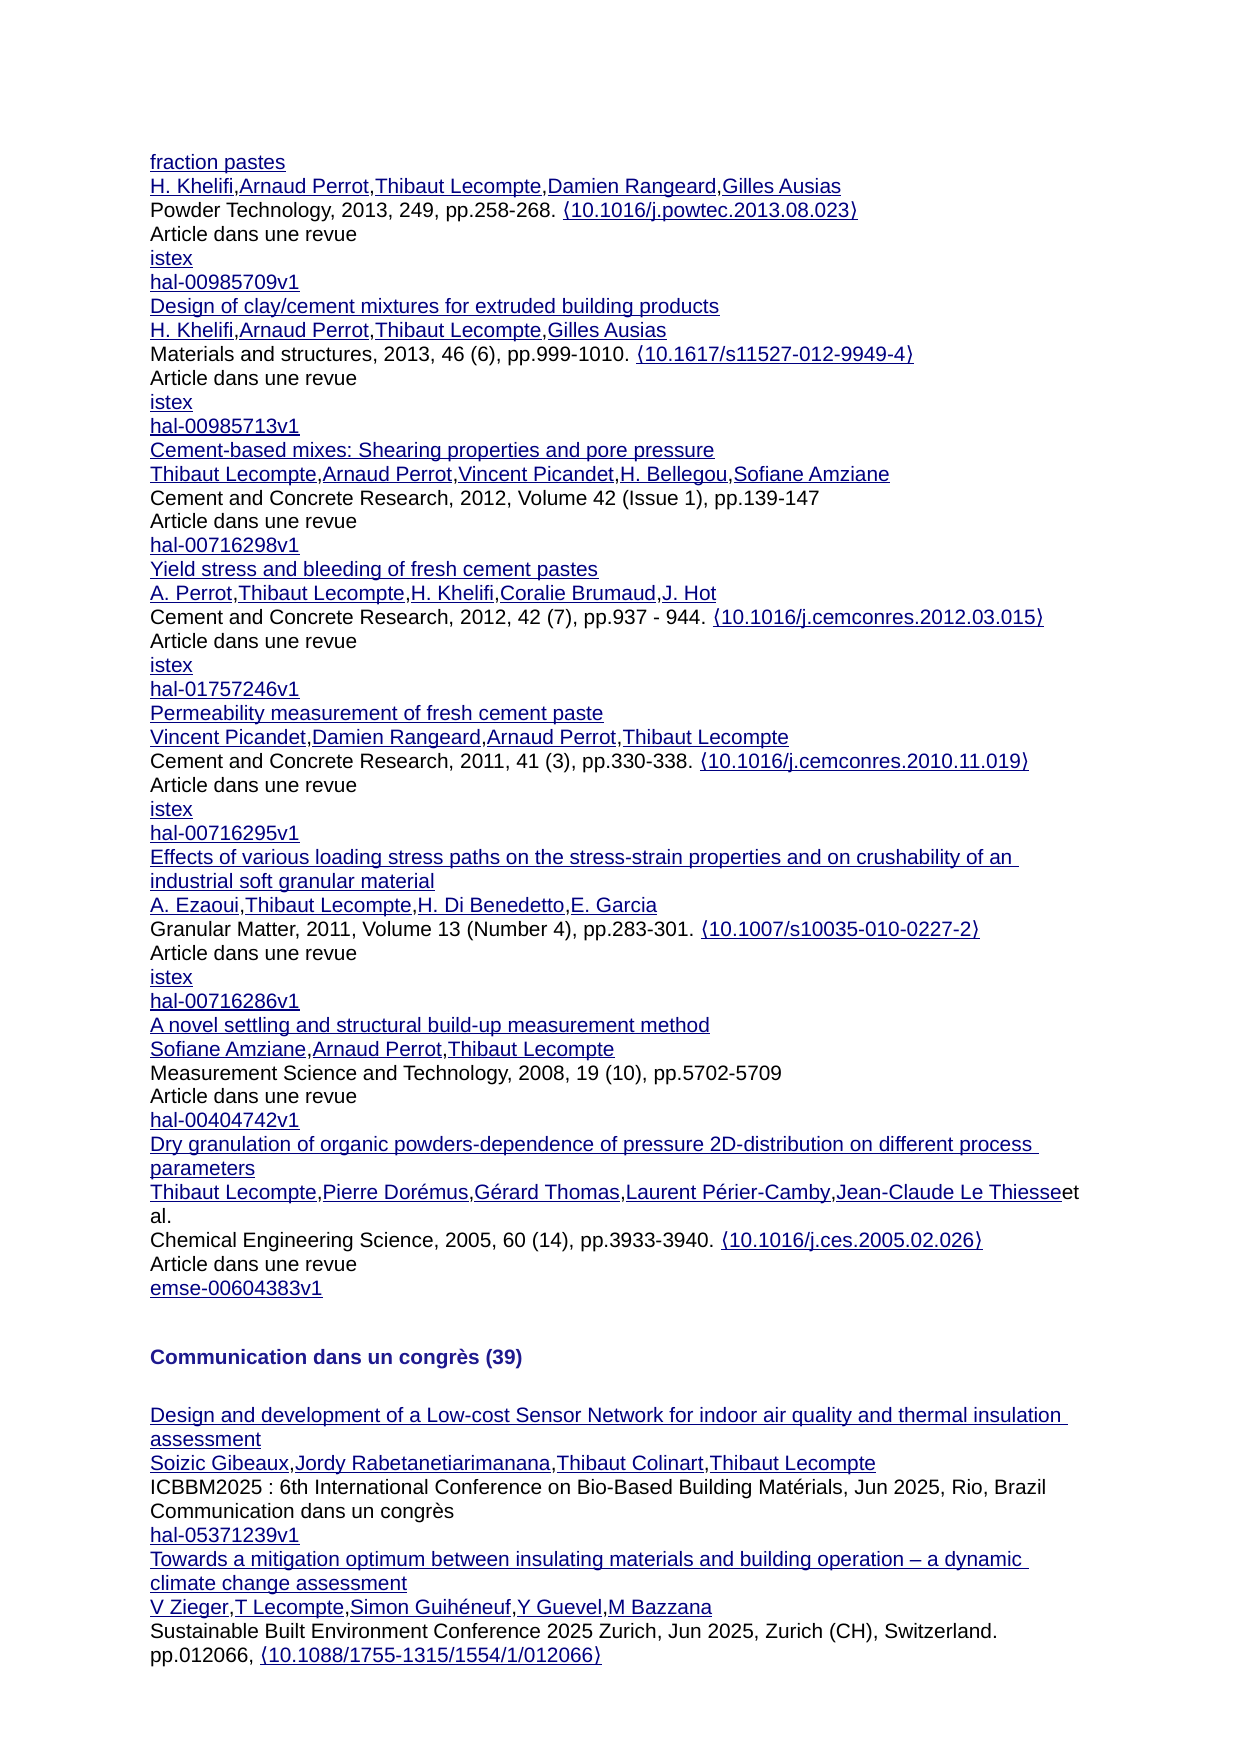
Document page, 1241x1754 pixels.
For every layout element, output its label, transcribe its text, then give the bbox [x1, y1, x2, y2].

table_cell fraction pastes H. Khelifi,Arnaud Perrot,Thibaut Lecompte,Damien Rangeard,Gilles Ausias Powder Technology, 2013, 249, pp.258-268. ⟨10.1016/j.powtec.2013.08.023⟩ Article dans une revue istex hal-00985709v1 [150, 150, 1090, 294]
table_cell Effects of various loading stress paths on the stress-strain properties and on crushability of an industrial soft granular material A. Ezaoui,Thibaut Lecompte,H. Di Benedetto,E. Garcia Granular Matter, 2011, Volume 13 (Number 4), pp.283-301. ⟨10.1007/s10035-010-0227-2⟩ Article dans une revue istex hal-00716286v1 [150, 845, 1090, 1012]
table_header Design and development of a Low-cost Sensor Network for indoor air quality and thermal insulation assessment Soizic Gibeaux,Jordy Rabetanetiarimanana,Thibaut Colinart,Thibaut Lecompte ICBBM2025 : 6th International Conference on Bio-Based Building Matérials, Jun 2025, Rio, Brazil Communication dans un congrès hal-05371239v1 [150, 1403, 1090, 1547]
table_cell Cement-based mixes: Shearing properties and pore pressure Thibaut Lecompte,Arnaud Perrot,Vincent Picandet,H. Bellegou,Sofiane Amziane Cement and Concrete Research, 2012, Volume 42 (Issue 1), pp.139-147 Article dans une revue hal-00716298v1 [150, 438, 1090, 557]
table_cell Towards a mitigation optimum between insulating materials and building operation – a dynamic climate change assessment V Zieger,T Lecompte,Simon Guihéneuf,Y Guevel,M Bazzana Sustainable Built Environment Conference 2025 Zurich, Jun 2025, Zurich (CH), Switzerland. pp.012066, ⟨10.1088/1755-1315/1554/1/012066⟩ [150, 1547, 1090, 1667]
table_cell Permeability measurement of fresh cement paste Vincent Picandet,Damien Rangeard,Arnaud Perrot,Thibaut Lecompte Cement and Concrete Research, 2011, 41 (3), pp.330-338. ⟨10.1016/j.cemconres.2010.11.019⟩ Article dans une revue istex hal-00716295v1 [150, 701, 1090, 845]
table_cell Design of clay/cement mixtures for extruded building products H. Khelifi,Arnaud Perrot,Thibaut Lecompte,Gilles Ausias Materials and structures, 2013, 46 (6), pp.999-1010. ⟨10.1617/s11527-012-9949-4⟩ Article dans une revue istex hal-00985713v1 [150, 294, 1090, 437]
table_cell A novel settling and structural build-up measurement method Sofiane Amziane,Arnaud Perrot,Thibaut Lecompte Measurement Science and Technology, 2008, 19 (10), pp.5702-5709 Article dans une revue hal-00404742v1 [150, 1013, 1090, 1132]
subtitle Communication dans un congrès (39) [150, 1345, 1090, 1369]
table_cell Dry granulation of organic powders-dependence of pressure 2D-distribution on different process parameters Thibaut Lecompte,Pierre Dorémus,Gérard Thomas,Laurent Périer-Camby,Jean-Claude Le Thiesseet al. Chemical Engineering Science, 2005, 60 (14), pp.3933-3940. ⟨10.1016/j.ces.2005.02.026⟩ Article dans une revue emse-00604383v1 [150, 1132, 1090, 1300]
table_cell Yield stress and bleeding of fresh cement pastes A. Perrot,Thibaut Lecompte,H. Khelifi,Coralie Brumaud,J. Hot Cement and Concrete Research, 2012, 42 (7), pp.937 - 944. ⟨10.1016/j.cemconres.2012.03.015⟩ Article dans une revue istex hal-01757246v1 [150, 557, 1090, 701]
